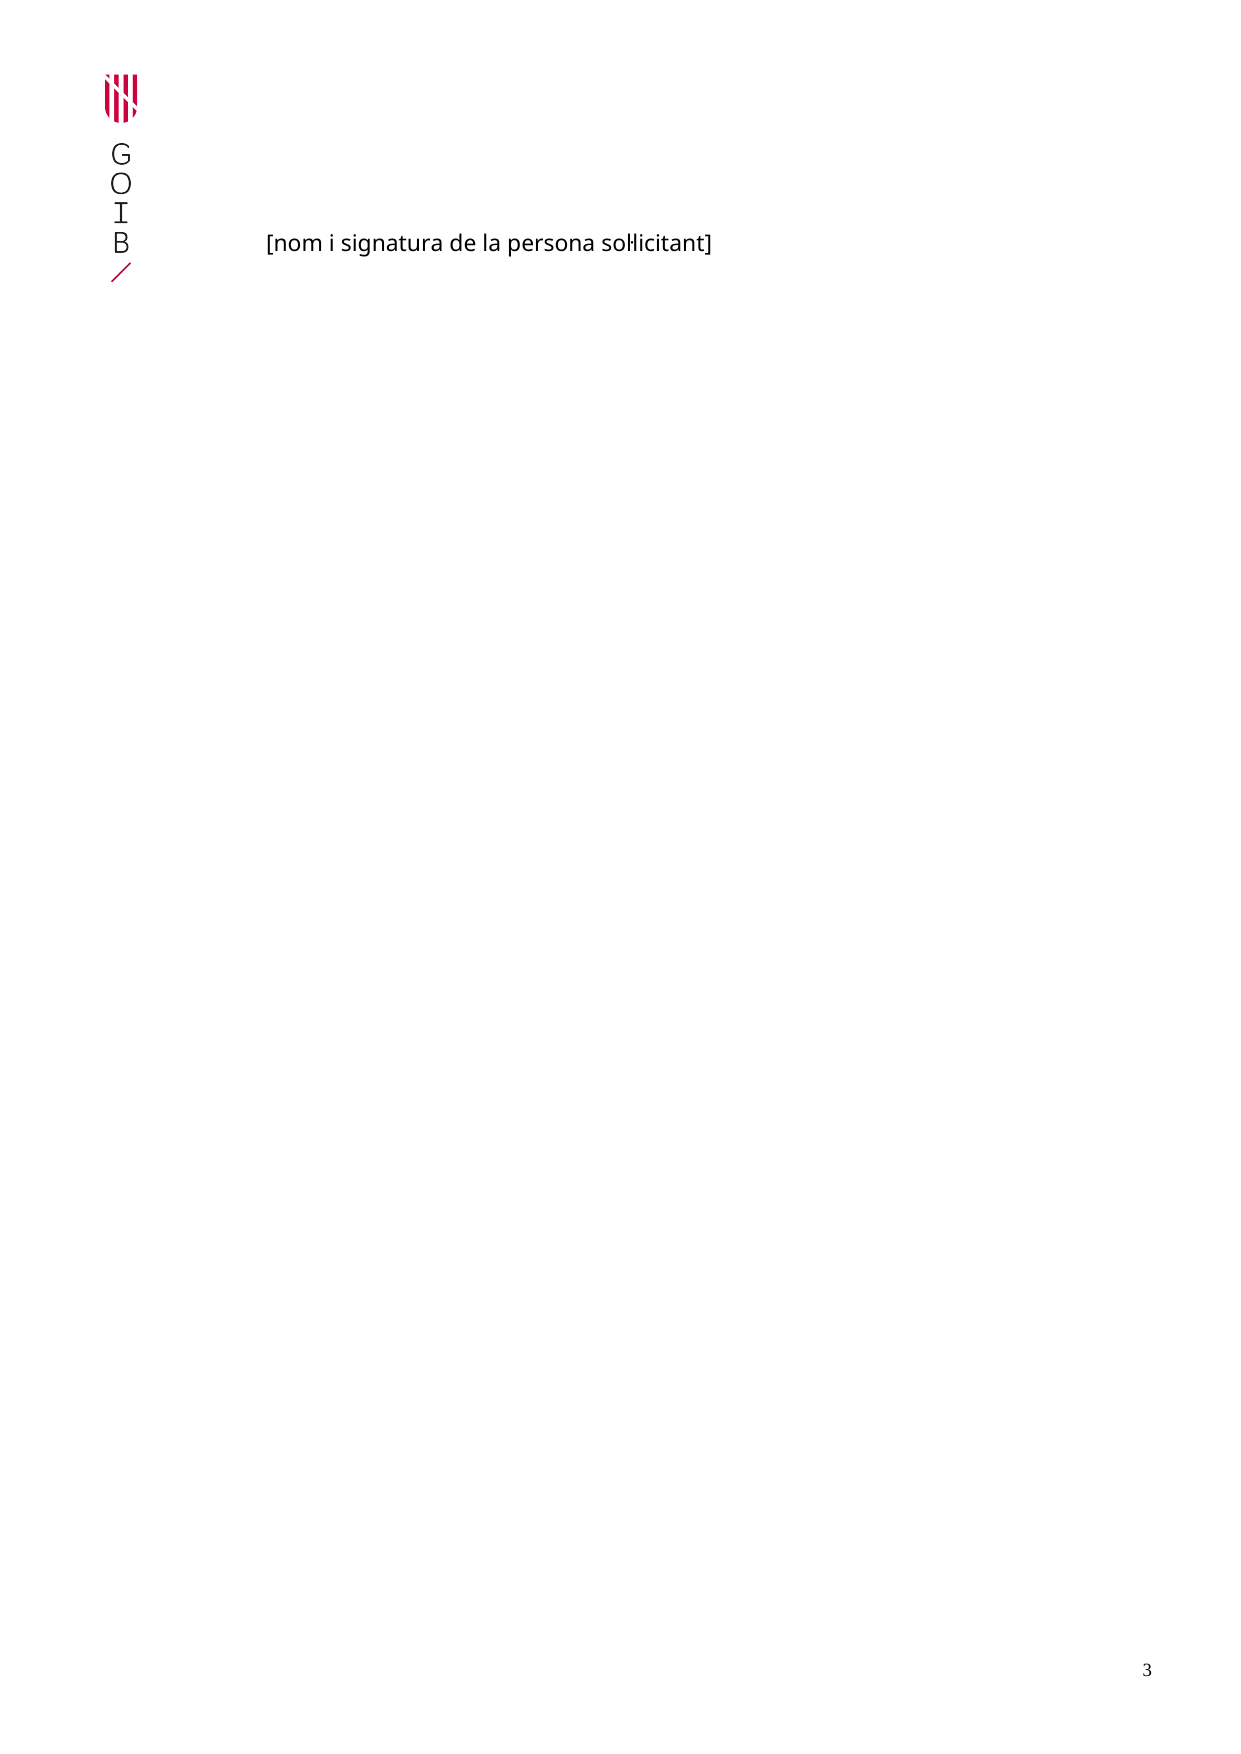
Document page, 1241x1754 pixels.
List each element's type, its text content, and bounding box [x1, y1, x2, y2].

text [nom i signatura de la persona sol·licitant] [266, 227, 1152, 258]
picture [76, 51, 166, 313]
